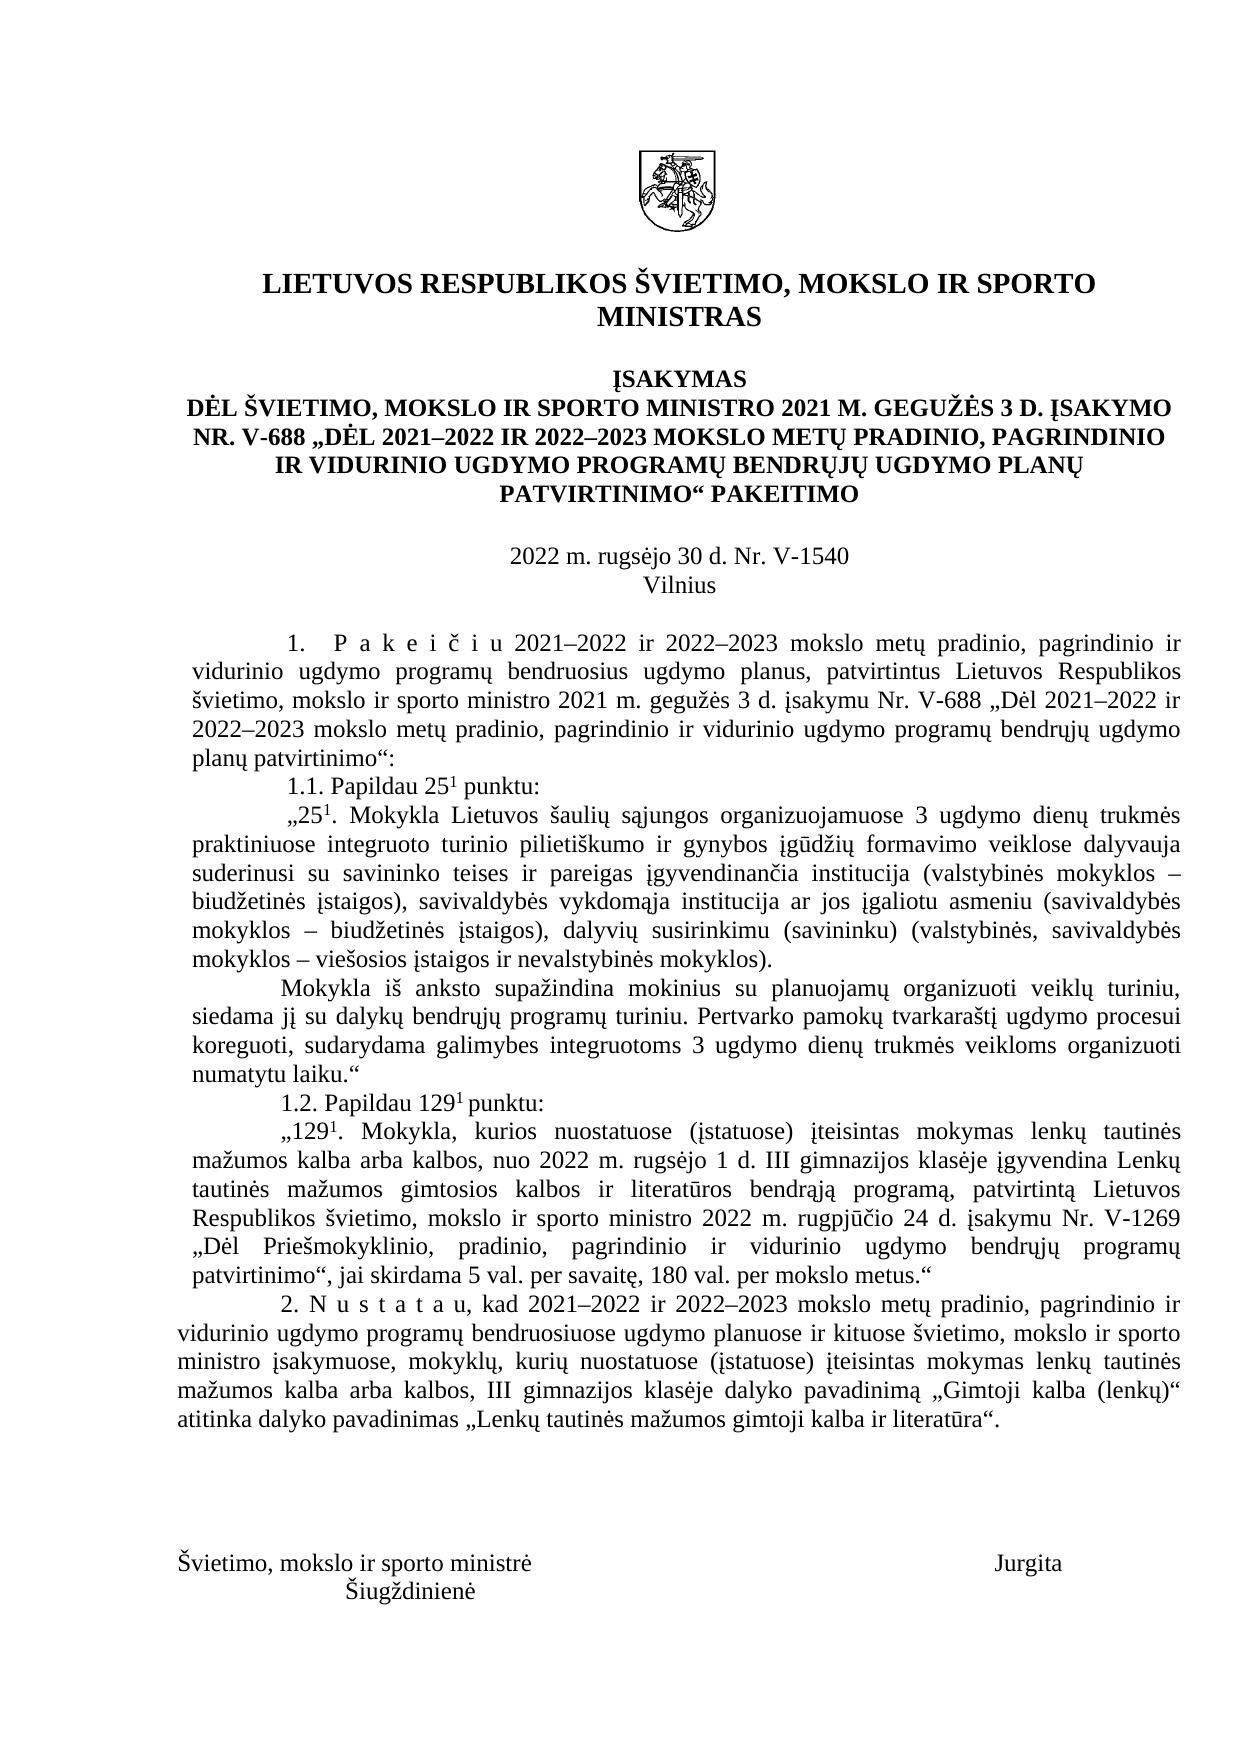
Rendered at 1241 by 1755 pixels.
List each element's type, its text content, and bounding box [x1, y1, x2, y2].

text Švietimo, mokslo ir sporto ministrė Jurgita Šiugždinienė [177, 1548, 1182, 1605]
text Mokykla iš anksto supažindina mokinius su planuojamų organizuoti veiklų turiniu, siedama jį su dalykų bendrųjų programų turiniu. Pertvarko pamokų tvarkaraštį ugdymo procesui koreguoti, sudarydama galimybes integruotoms 3 ugdymo dienų trukmės veikloms organizuoti numatytu laiku.“ [192, 973, 1182, 1088]
text „1291. Mokykla, kurios nuostatuose (įstatuose) įteisintas mokymas lenkų tautinės mažumos kalba arba kalbos, nuo 2022 m. rugsėjo 1 d. III gimnazijos klasėje įgyvendina Lenkų tautinės mažumos gimtosios kalbos ir literatūros bendrąją programą, patvirtintą Lietuvos Respublikos švietimo, mokslo ir sporto ministro 2022 m. rugpjūčio 24 d. įsakymu Nr. V-1269 „Dėl Priešmokyklinio, pradinio, pagrindinio ir vidurinio ugdymo bendrųjų programų patvirtinimo“, jai skirdama 5 val. per savaitę, 180 val. per mokslo metus.“ [192, 1116, 1182, 1289]
text LIETUVOS RESPUBLIKOS ŠVIETIMO, MOKSLO IR SPORTO MINISTRAS [177, 266, 1182, 333]
text 1.1. Papildau 251 punktu: [287, 771, 1182, 800]
text 2. N u s t a t a u, kad 2021–2022 ir 2022–2023 mokslo metų pradinio, pagrindinio ir vidurinio ugdymo programų bendruosiuose ugdymo planuose ir kituose švietimo, mokslo ir sporto ministro įsakymuose, mokyklų, kurių nuostatuose (įstatuose) įteisintas mokymas lenkų tautinės mažumos kalba arba kalbos, III gimnazijos klasėje dalyko pavadinimą „Gimtoji kalba (lenkų)“ atitinka dalyko pavadinimas „Lenkų tautinės mažumos gimtoji kalba ir literatūra“. [177, 1289, 1182, 1433]
text ĮSAKYMAS [177, 364, 1182, 393]
text 1. P a k e i č i u 2021–2022 ir 2022–2023 mokslo metų pradinio, pagrindinio ir vidurinio ugdymo programų bendruosius ugdymo planus, patvirtintus Lietuvos Respublikos švietimo, mokslo ir sporto ministro 2021 m. gegužės 3 d. įsakymu Nr. V-688 „Dėl 2021–2022 ir 2022–2023 mokslo metų pradinio, pagrindinio ir vidurinio ugdymo programų bendrųjų ugdymo planų patvirtinimo“: [192, 628, 1182, 771]
text 1.2. Papildau 1291 punktu: [192, 1088, 1182, 1116]
text 2022 m. rugsėjo 30 d. Nr. V-1540 [177, 541, 1182, 570]
text Vilnius [177, 570, 1182, 599]
text DĖL ŠVIETIMO, MOKSLO IR SPORTO MINISTRO 2021 M. GEGUŽĖS 3 D. ĮSAKYMO NR. V-688 „DĖL 2021–2022 IR 2022–2023 MOKSLO METŲ PRADINIO, PAGRINDINIO IR VIDURINIO UGDYMO PROGRAMŲ BENDRŲJŲ UGDYMO PLANŲ PATVIRTINIMO“ PAKEITIMO [177, 393, 1182, 508]
text „251. Mokykla Lietuvos šaulių sąjungos organizuojamuose 3 ugdymo dienų trukmės praktiniuose integruoto turinio pilietiškumo ir gynybos įgūdžių formavimo veiklose dalyvauja suderinusi su savininko teises ir pareigas įgyvendinančia institucija (valstybinės mokyklos – biudžetinės įstaigos), savivaldybės vykdomąja institucija ar jos įgaliotu asmeniu (savivaldybės mokyklos – biudžetinės įstaigos), dalyvių susirinkimu (savininku) (valstybinės, savivaldybės mokyklos – viešosios įstaigos ir nevalstybinės mokyklos). [192, 800, 1182, 973]
